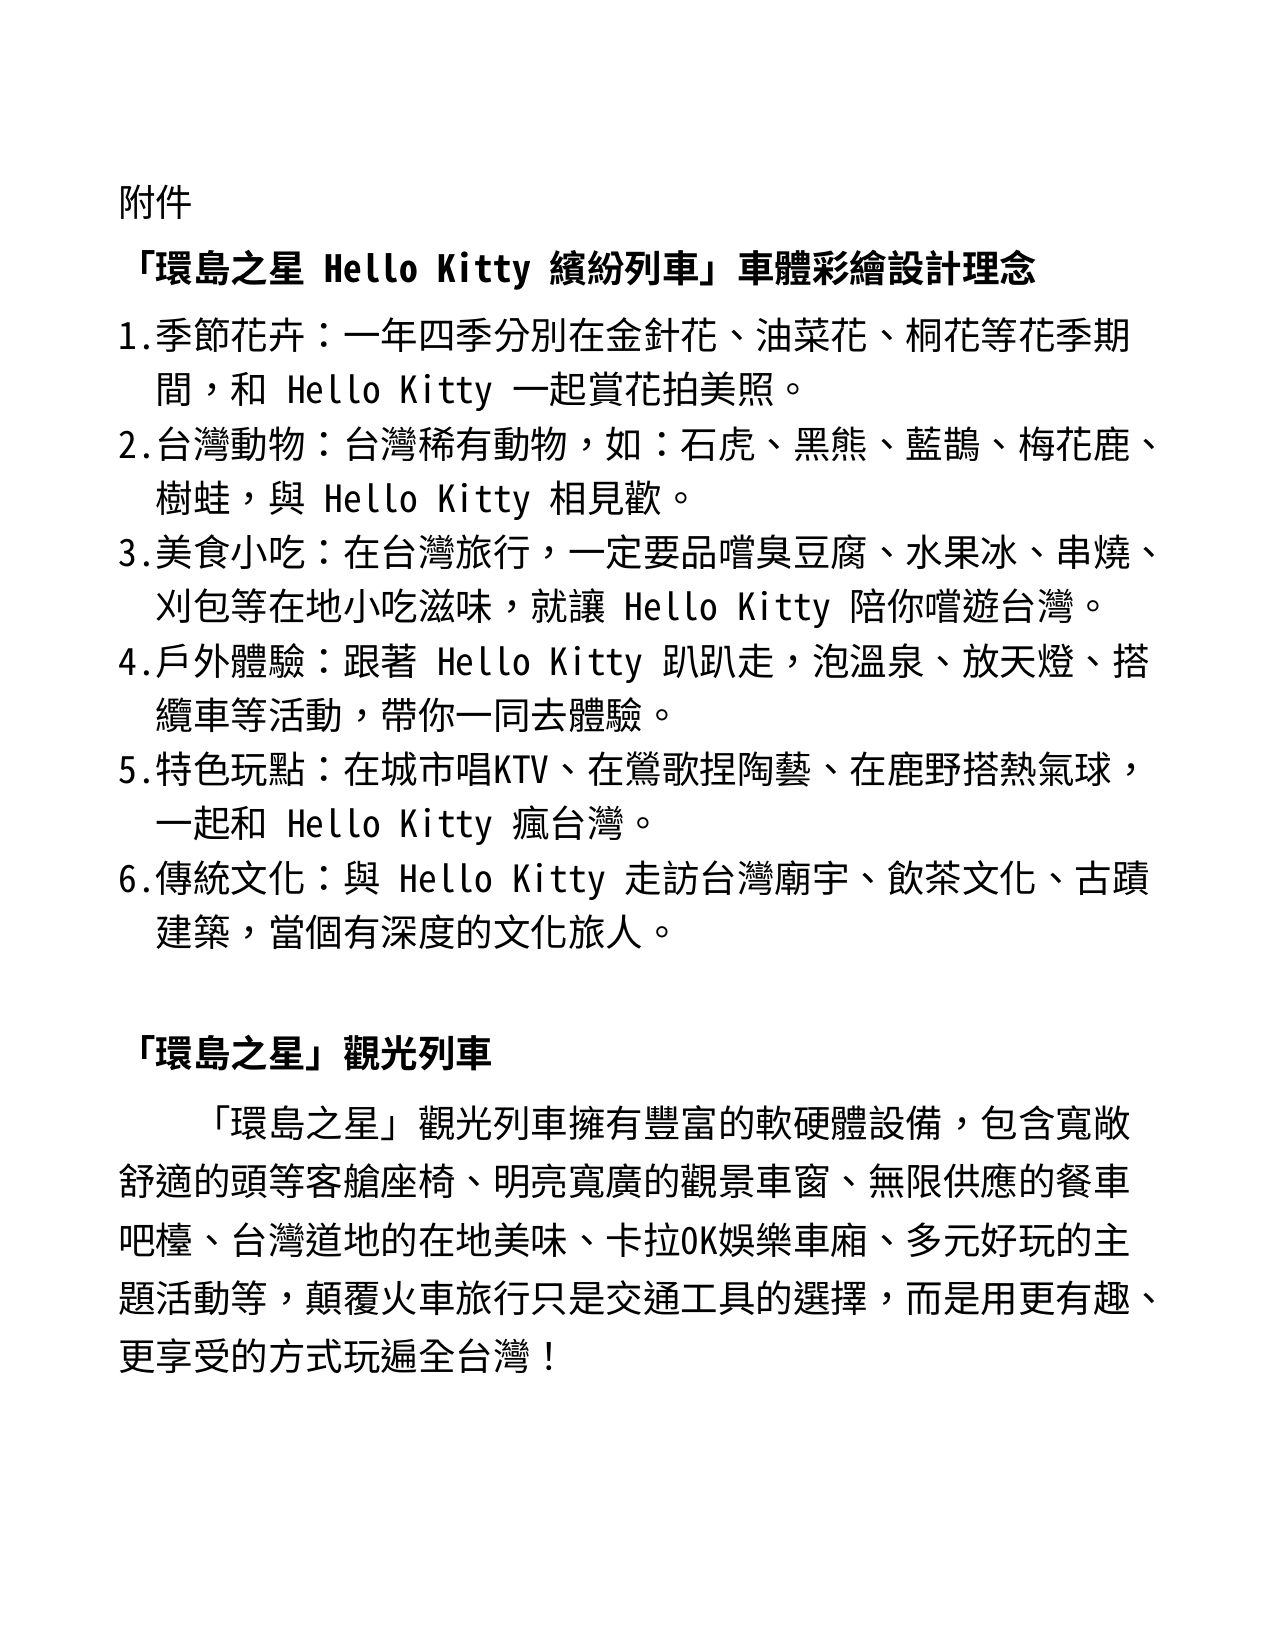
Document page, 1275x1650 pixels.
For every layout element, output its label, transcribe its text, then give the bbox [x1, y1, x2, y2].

text 5.特色玩點：在城市唱KTV、在鶯歌捏陶藝、在鹿野搭熱氣球，一起和 Hello Kitty 瘋台灣。 [118, 740, 1157, 849]
text 3.美食小吃：在台灣旅行，一定要品嚐臭豆腐、水果冰、串燒、刈包等在地小吃滋味，就讓 Hello Kitty 陪你嚐遊台灣。 [118, 523, 1157, 632]
text 「環島之星」觀光列車擁有豐富的軟硬體設備，包含寬敞舒適的頭等客艙座椅、明亮寬廣的觀景車窗、無限供應的餐車吧檯、台灣道地的在地美味、卡拉0K娛樂車廂、多元好玩的主題活動等，顛覆火車旅行只是交通工具的選擇，而是用更有趣、更享受的方式玩遍全台灣！ [118, 1091, 1157, 1382]
text 2.台灣動物：台灣稀有動物，如：石虎、黑熊、藍鵲、梅花鹿、樹蛙，與 Hello Kitty 相見歡。 [118, 414, 1157, 523]
text 1.季節花卉：一年四季分別在金針花、油菜花、桐花等花季期間，和 Hello Kitty 一起賞花拍美照。 [118, 306, 1157, 414]
text 「環島之星 Hello Kitty 繽紛列車」車體彩繪設計理念 [118, 239, 1157, 293]
text 6.傳統文化：與 Hello Kitty 走訪台灣廟宇、飲茶文化、古蹟建築，當個有深度的文化旅人。 [118, 849, 1157, 957]
text 4.戶外體驗：跟著 Hello Kitty 趴趴走，泡溫泉、放天燈、搭纜車等活動，帶你一同去體驗。 [118, 632, 1157, 740]
text 「環島之星」觀光列車 [118, 1024, 1157, 1078]
text 附件 [118, 172, 1157, 227]
